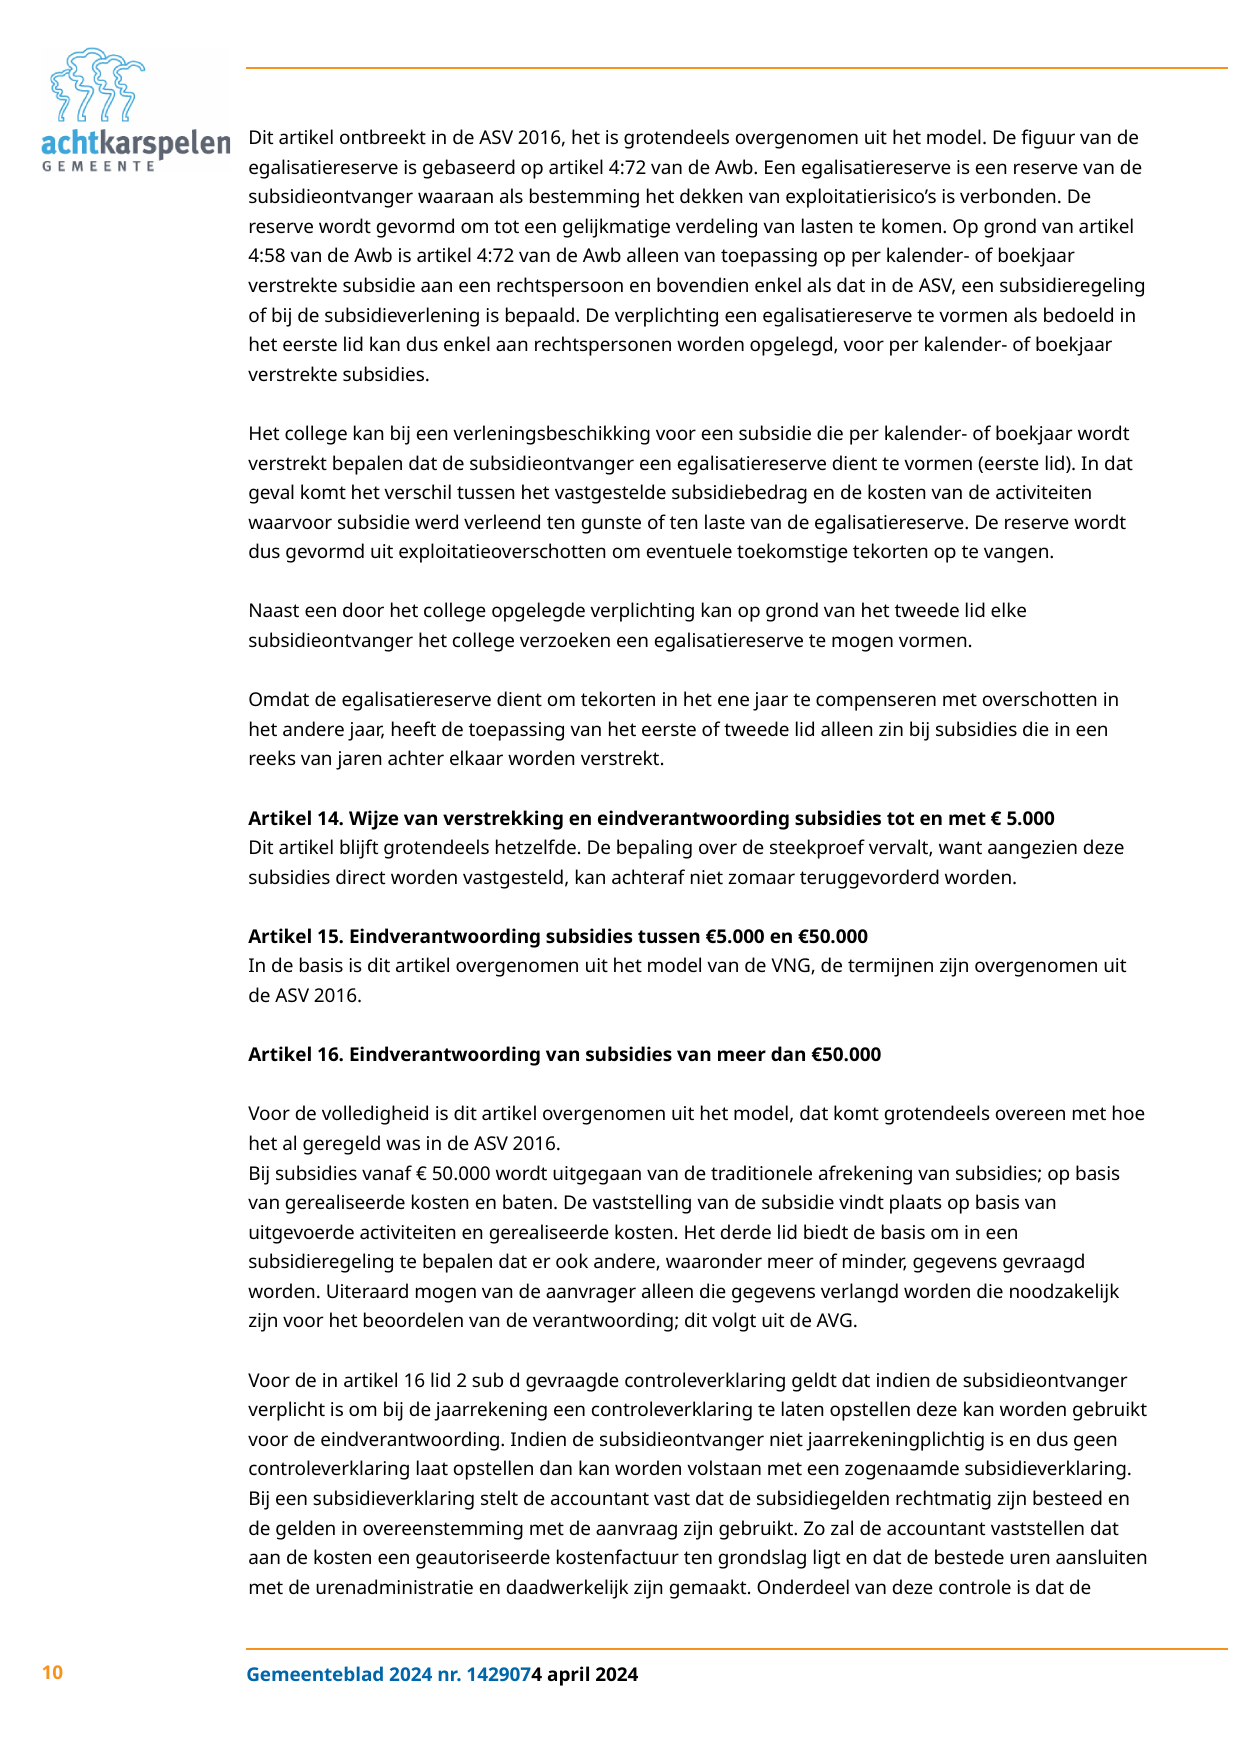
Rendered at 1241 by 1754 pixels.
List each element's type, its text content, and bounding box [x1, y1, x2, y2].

text Omdat de egalisatiereserve dient om tekorten in het ene jaar te compenseren met overschotten in het andere jaar, heeft de toepassing van het eerste of tweede lid alleen zin bij subsidies die in een reeks van jaren achter elkaar worden verstrekt. [248, 686, 1152, 771]
text Voor de volledigheid is dit artikel overgenomen uit het model, dat komt grotendeels overeen met hoe het al geregeld was in de ASV 2016. [248, 1101, 1152, 1156]
text In de basis is dit artikel overgenomen uit het model van de VNG, de termijnen zijn overgenomen uit de ASV 2016. [248, 953, 1152, 1008]
text Dit artikel ontbreekt in de ASV 2016, het is grotendeels overgenomen uit het model. De figuur van de egalisatiereserve is gebaseerd op artikel 4:72 van de Awb. Een egalisatiereserve is een reserve van de subsidieontvanger waaraan als bestemming het dekken van exploitatierisico’s is verbonden. De reserve wordt gevormd om tot een gelijkmatige verdeling van lasten te komen. Op grond van artikel 4:58 van de Awb is artikel 4:72 van de Awb alleen van toepassing op per kalender- of boekjaar verstrekte subsidie aan een rechtspersoon en bovendien enkel als dat in de ASV, een subsidieregeling of bij de subsidieverlening is bepaald. De verplichting een egalisatiereserve te vormen als bedoeld in het eerste lid kan dus enkel aan rechtspersonen worden opgelegd, voor per kalender- of boekjaar verstrekte subsidies. [248, 124, 1152, 387]
text Artikel 15. Eindverantwoording subsidies tussen €5.000 en €50.000 [248, 923, 1152, 949]
text Bij subsidies vanaf € 50.000 wordt uitgegaan van de traditionele afrekening van subsidies; op basis van gerealiseerde kosten en baten. De vaststelling van de subsidie vindt plaats op basis van uitgevoerde activiteiten en gerealiseerde kosten. Het derde lid biedt de basis om in een subsidieregeling te bepalen dat er ook andere, waaronder meer of minder, gegevens gevraagd worden. Uiteraard mogen van de aanvrager alleen die gegevens verlangd worden die noodzakelijk zijn voor het beoordelen van de verantwoording; dit volgt uit de AVG. [248, 1160, 1152, 1333]
text Het college kan bij een verleningsbeschikking voor een subsidie die per kalender- of boekjaar wordt verstrekt bepalen dat de subsidieontvanger een egalisatiereserve dient te vormen (eerste lid). In dat geval komt het verschil tussen het vastgestelde subsidiebedrag en de kosten van de activiteiten waarvoor subsidie werd verleend ten gunste of ten laste van de egalisatiereserve. De reserve wordt dus gevormd uit exploitatieoverschotten om eventuele toekomstige tekorten op te vangen. [248, 420, 1152, 564]
text Artikel 16. Eindverantwoording van subsidies van meer dan €50.000 [248, 1041, 1152, 1067]
text Voor de in artikel 16 lid 2 sub d gevraagde controleverklaring geldt dat indien de subsidieontvanger verplicht is om bij de jaarrekening een controleverklaring te laten opstellen deze kan worden gebruikt voor de eindverantwoording. Indien de subsidieontvanger niet jaarrekeningplichtig is en dus geen controleverklaring laat opstellen dan kan worden volstaan met een zogenaamde subsidieverklaring. Bij een subsidieverklaring stelt de accountant vast dat de subsidiegelden rechtmatig zijn besteed en de gelden in overeenstemming met de aanvraag zijn gebruikt. Zo zal de accountant vaststellen dat aan de kosten een geautoriseerde kostenfactuur ten grondslag ligt en dat de bestede uren aansluiten met de urenadministratie en daadwerkelijk zijn gemaakt. Onderdeel van deze controle is dat de [248, 1367, 1152, 1600]
picture [41, 47, 231, 172]
text Artikel 14. Wijze van verstrekking en eindverantwoording subsidies tot en met € 5.000 [248, 805, 1152, 831]
text Naast een door het college opgelegde verplichting kan op grond van het tweede lid elke subsidieontvanger het college verzoeken een egalisatiereserve te mogen vormen. [248, 598, 1152, 653]
text Dit artikel blijft grotendeels hetzelfde. De bepaling over de steekproef vervalt, want aangezien deze subsidies direct worden vastgesteld, kan achteraf niet zomaar teruggevorderd worden. [248, 834, 1152, 890]
